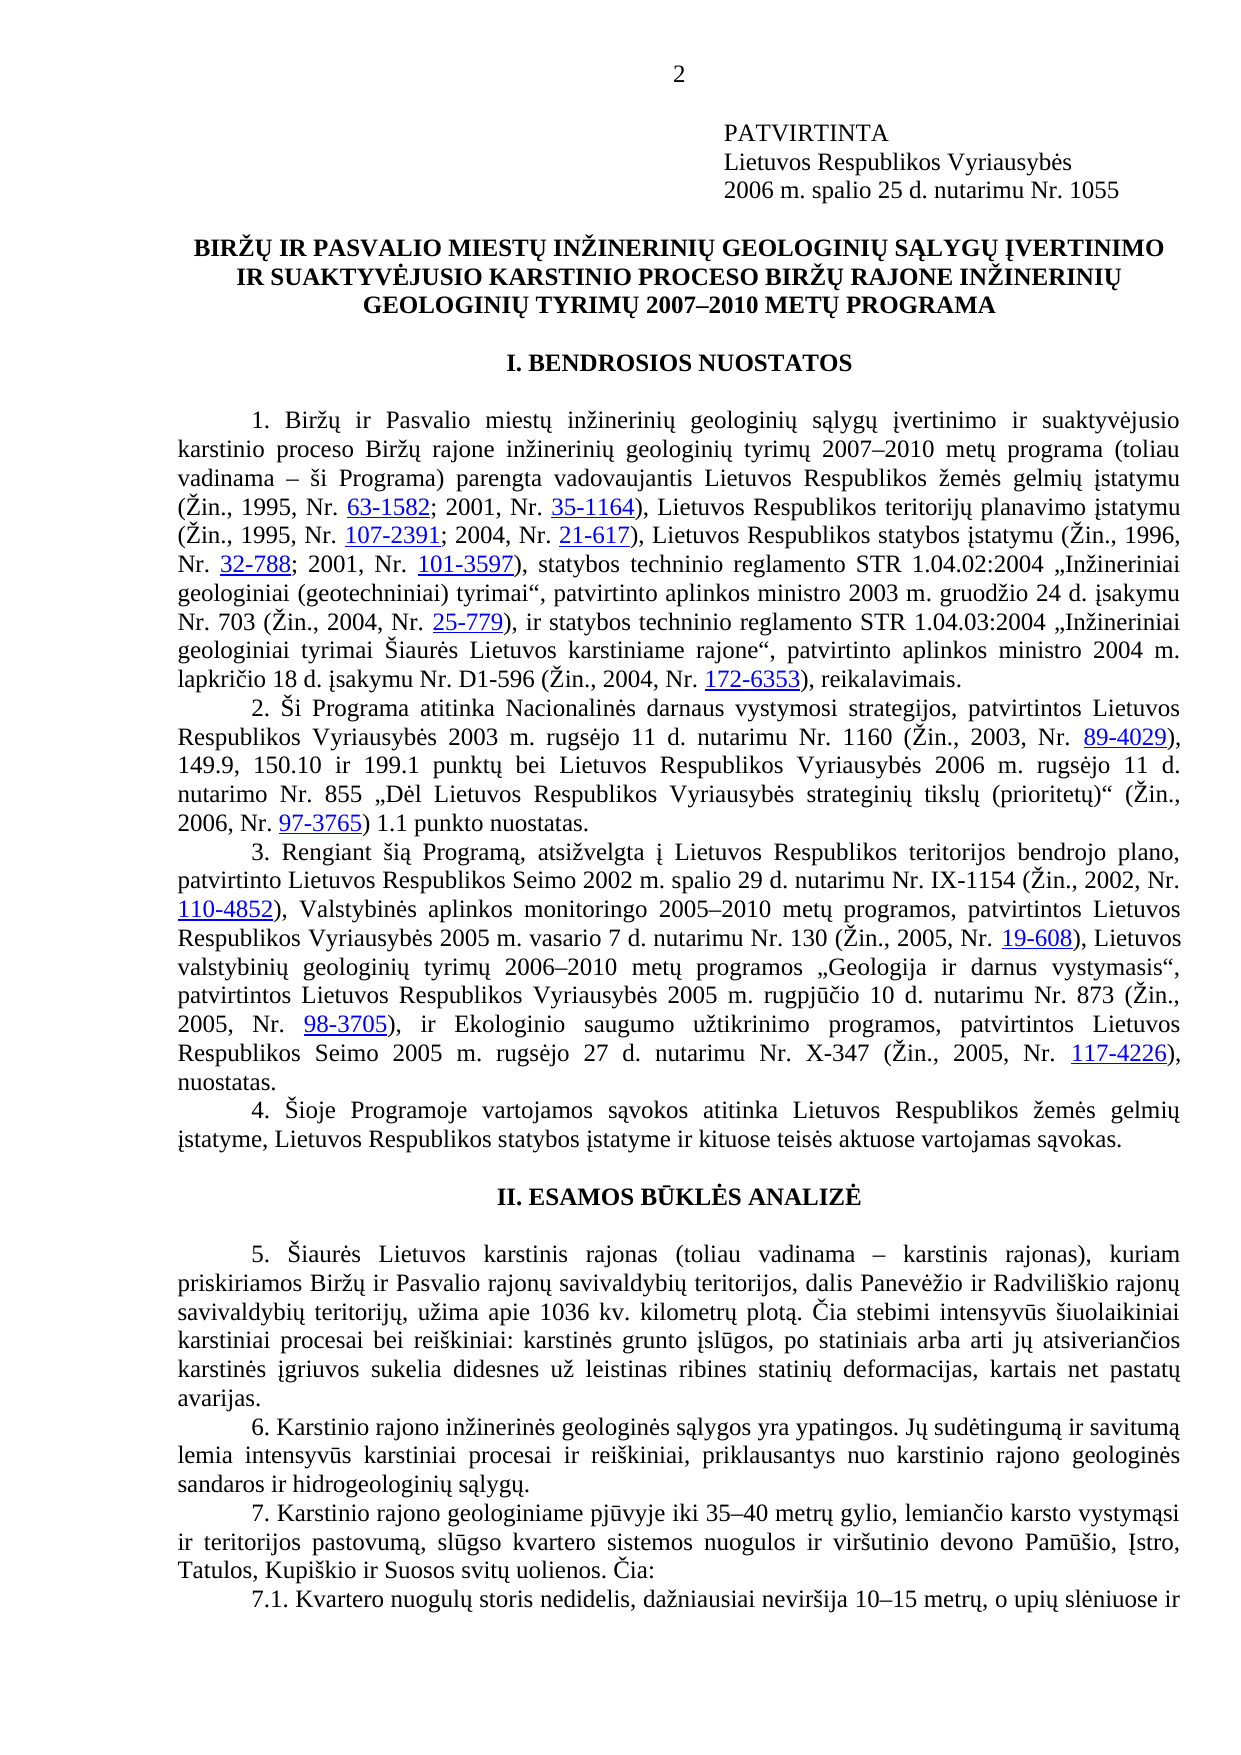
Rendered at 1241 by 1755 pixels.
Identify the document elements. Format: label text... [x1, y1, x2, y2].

text 5. Šiaurės Lietuvos karstinis rajonas (toliau vadinama – karstinis rajonas), kuriam priskiriamos Biržų ir Pasvalio rajonų savivaldybių teritorijos, dalis Panevėžio ir Radviliškio rajonų savivaldybių teritorijų, užima apie 1036 kv. kilometrų plotą. Čia stebimi intensyvūs šiuolaikiniai karstiniai procesai bei reiškiniai: karstinės grunto įslūgos, po statiniais arba arti jų atsiveriančios karstinės įgriuvos sukelia didesnes už leistinas ribines statinių deformacijas, kartais net pastatų avarijas. [177, 1239, 1181, 1412]
text BIRŽŲ IR PASVALIO MIESTŲ INŽINERINIŲ GEOLOGINIŲ SĄLYGŲ ĮVERTINIMO IR SUAKTYVĖJUSIO KARSTINIO PROCESO BIRŽŲ RAJONE INŽINERINIŲ GEOLOGINIŲ TYRIMŲ 2007–2010 METŲ PROGRAMA [177, 233, 1181, 319]
text II. ESAMOS BŪKLĖS ANALIZĖ [177, 1182, 1181, 1211]
text 7. Karstinio rajono geologiniame pjūvyje iki 35–40 metrų gylio, lemiančio karsto vystymąsi ir teritorijos pastovumą, slūgso kvartero sistemos nuogulos ir viršutinio devono Pamūšio, Įstro, Tatulos, Kupiškio ir Suosos svitų uolienos. Čia: [177, 1498, 1181, 1584]
text Lietuvos Respublikos Vyriausybės [650, 147, 1181, 176]
text Patvirtinta [650, 118, 1181, 147]
text 2006 m. spalio 25 d. nutarimu Nr. 1055 [650, 176, 1181, 204]
text 4. Šioje Programoje vartojamos sąvokos atitinka Lietuvos Respublikos žemės gelmių įstatyme, Lietuvos Respublikos statybos įstatyme ir kituose teisės aktuose vartojamas sąvokas. [177, 1096, 1181, 1153]
text 7.1. Kvartero nuogulų storis nedidelis, dažniausiai neviršija 10–15 metrų, o upių slėniuose ir [177, 1584, 1181, 1613]
text 1. Biržų ir Pasvalio miestų inžinerinių geologinių sąlygų įvertinimo ir suaktyvėjusio karstinio proceso Biržų rajone inžinerinių geologinių tyrimų 2007–2010 metų programa (toliau vadinama – ši Programa) parengta vadovaujantis Lietuvos Respublikos žemės gelmių įstatymu (Žin., 1995, Nr. 63-1582; 2001, Nr. 35-1164), Lietuvos Respublikos teritorijų planavimo įstatymu (Žin., 1995, Nr. 107-2391; 2004, Nr. 21-617), Lietuvos Respublikos statybos įstatymu (Žin., 1996, Nr. 32-788; 2001, Nr. 101-3597), statybos techninio reglamento STR 1.04.02:2004 „Inžineriniai geologiniai (geotechniniai) tyrimai“, patvirtinto aplinkos ministro 2003 m. gruodžio 24 d. įsakymu Nr. 703 (Žin., 2004, Nr. 25-779), ir statybos techninio reglamento STR 1.04.03:2004 „Inžineriniai geologiniai tyrimai Šiaurės Lietuvos karstiniame rajone“, patvirtinto aplinkos ministro 2004 m. lapkričio 18 d. įsakymu Nr. D1-596 (Žin., 2004, Nr. 172-6353), reikalavimais. [177, 406, 1181, 693]
text 6. Karstinio rajono inžinerinės geologinės sąlygos yra ypatingos. Jų sudėtingumą ir savitumą lemia intensyvūs karstiniai procesai ir reiškiniai, priklausantys nuo karstinio rajono geologinės sandaros ir hidrogeologinių sąlygų. [177, 1412, 1181, 1498]
text 3. Rengiant šią Programą, atsižvelgta į Lietuvos Respublikos teritorijos bendrojo plano, patvirtinto Lietuvos Respublikos Seimo 2002 m. spalio 29 d. nutarimu Nr. IX-1154 (Žin., 2002, Nr. 110-4852), Valstybinės aplinkos monitoringo 2005–2010 metų programos, patvirtintos Lietuvos Respublikos Vyriausybės 2005 m. vasario 7 d. nutarimu Nr. 130 (Žin., 2005, Nr. 19-608), Lietuvos valstybinių geologinių tyrimų 2006–2010 metų programos „Geologija ir darnus vystymasis“, patvirtintos Lietuvos Respublikos Vyriausybės 2005 m. rugpjūčio 10 d. nutarimu Nr. 873 (Žin., 2005, Nr. 98-3705), ir Ekologinio saugumo užtikrinimo programos, patvirtintos Lietuvos Respublikos Seimo 2005 m. rugsėjo 27 d. nutarimu Nr. X-347 (Žin., 2005, Nr. 117-4226), nuostatas. [177, 837, 1181, 1096]
text I. BENDROSIOS NUOSTATOS [177, 348, 1181, 377]
text 2. Ši Programa atitinka Nacionalinės darnaus vystymosi strategijos, patvirtintos Lietuvos Respublikos Vyriausybės 2003 m. rugsėjo 11 d. nutarimu Nr. 1160 (Žin., 2003, Nr. 89-4029), 149.9, 150.10 ir 199.1 punktų bei Lietuvos Respublikos Vyriausybės 2006 m. rugsėjo 11 d. nutarimo Nr. 855 „Dėl Lietuvos Respublikos Vyriausybės strateginių tikslų (prioritetų)“ (Žin., 2006, Nr. 97-3765) 1.1 punkto nuostatas. [177, 693, 1181, 837]
